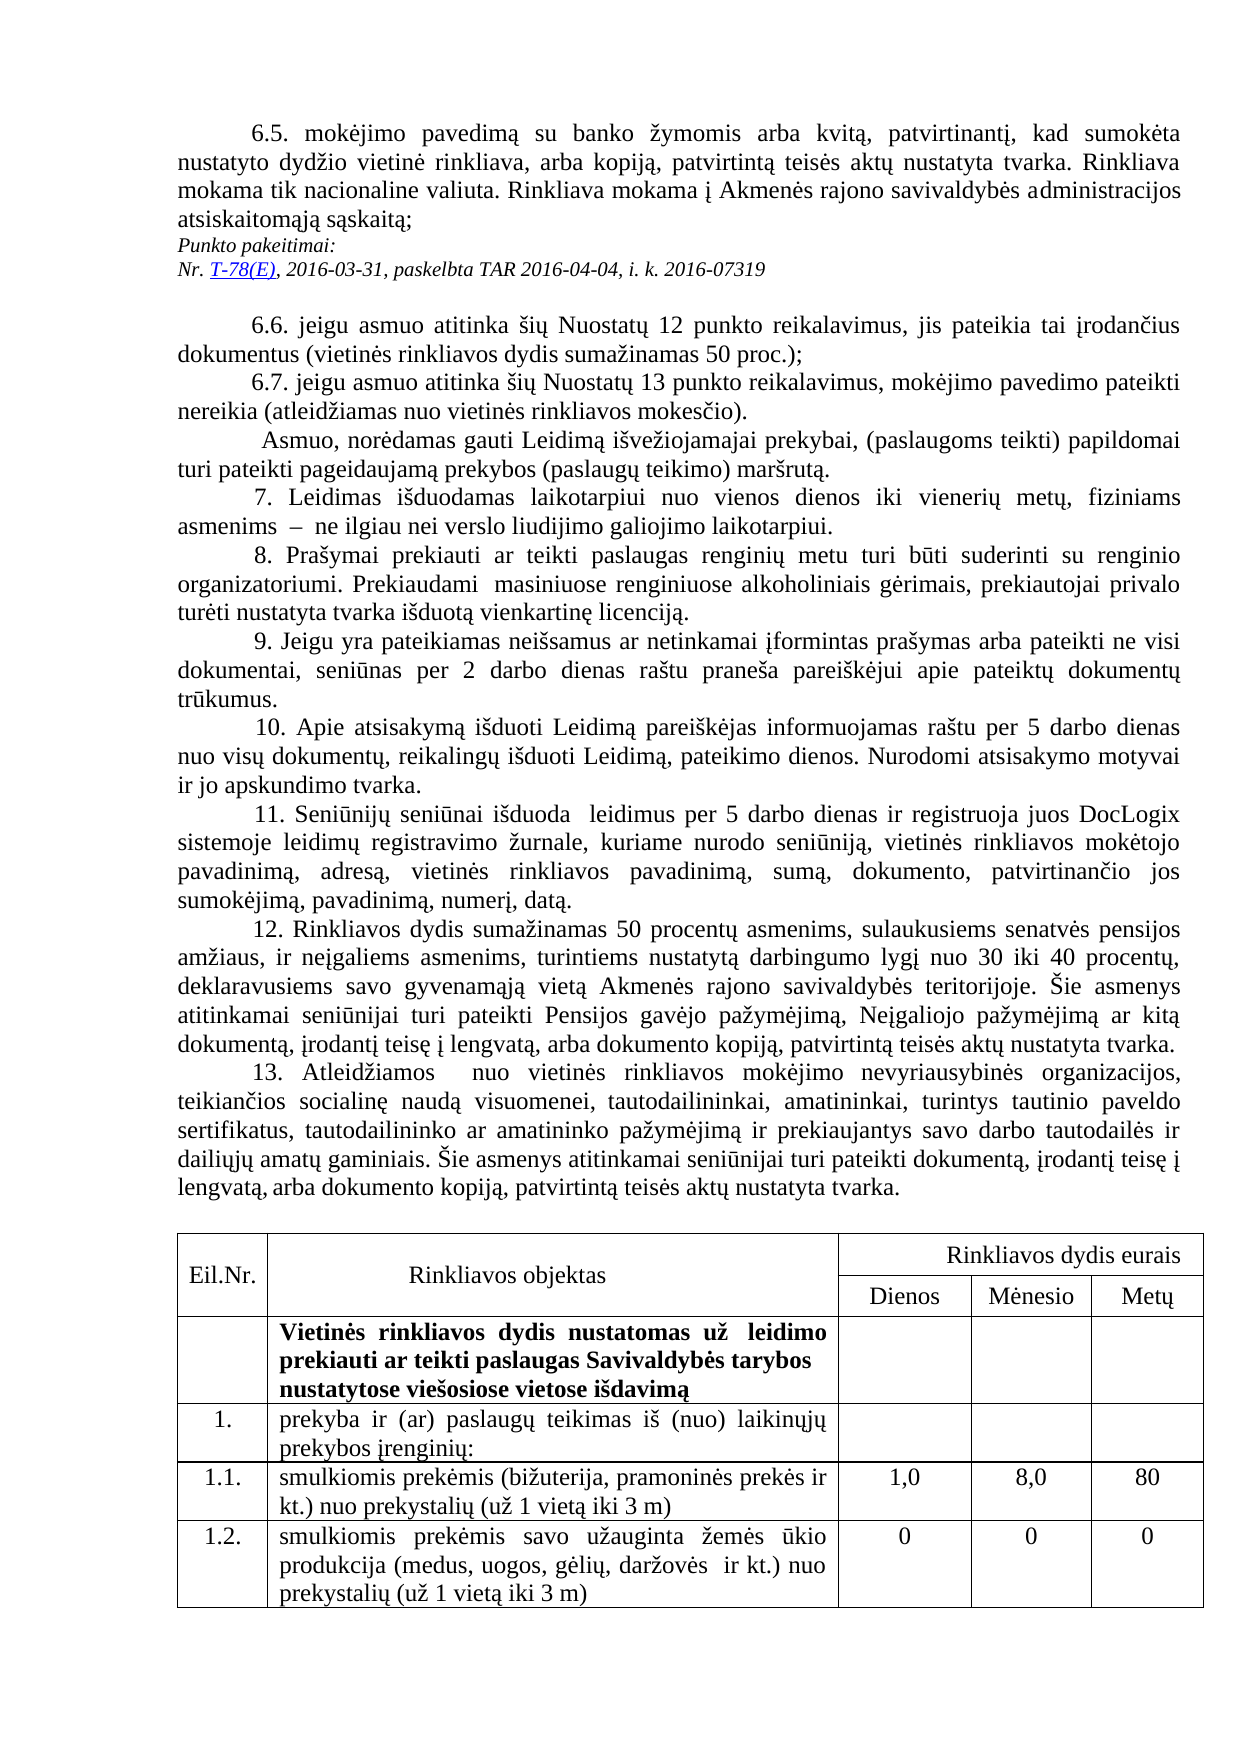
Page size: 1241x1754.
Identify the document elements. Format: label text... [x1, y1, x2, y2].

table_cell 1.2. [178, 1521, 267, 1607]
table_cell Vietinės rinkliavos dydis nustatomas už leidimo prekiauti ar teikti paslaugas Savivaldybės tarybos nustatytose viešosiose vietose išdavimą [268, 1317, 838, 1403]
text 11. Seniūnijų seniūnai išduoda leidimus per 5 darbo dienas ir registruoja juos DocLogix sistemoje leidimų registravimo žurnale, kuriame nurodo seniūniją, vietinės rinkliavos mokėtojo pavadinimą, adresą, vietinės rinkliavos pavadinimą, sumą, dokumento, patvirtinančio jos sumokėjimą, pavadinimą, numerį, datą. [177, 799, 1181, 914]
table_cell 1,0 [839, 1463, 971, 1520]
text 6.6. jeigu asmuo atitinka šių Nuostatų 12 punkto reikalavimus, jis pateikia tai įrodančius dokumentus (vietinės rinkliavos dydis sumažinamas 50 proc.); [177, 310, 1181, 367]
table_cell Metų [1092, 1276, 1203, 1316]
table_cell smulkiomis prekėmis (bižuterija, pramoninės prekės ir kt.) nuo prekystalių (už 1 vietą iki 3 m) [268, 1463, 838, 1520]
subtitle 10. Apie atsisakymą išduoti Leidimą pareiškėjas informuojamas raštu per 5 darbo dienas nuo visų dokumentų, reikalingų išduoti Leidimą, pateikimo dienos. Nurodomi atsisakymo motyvai ir jo apskundimo tvarka. [177, 712, 1181, 799]
table_cell [1092, 1317, 1203, 1403]
table_cell Dienos [839, 1276, 971, 1316]
table_header Rinkliavos objektas [268, 1234, 838, 1316]
text 7. Leidimas išduodamas laikotarpiui nuo vienos dienos iki vienerių metų, fiziniams asmenims – ne ilgiau nei verslo liudijimo galiojimo laikotarpiui. [177, 482, 1181, 540]
subtitle 6.5. mokėjimo pavedimą su banko žymomis arba kvitą, patvirtinantį, kad sumokėta nustatyto dydžio vietinė rinkliava, arba kopiją, patvirtintą teisės aktų nustatyta tvarka. Rinkliava mokama tik nacionaline valiuta. Rinkliava mokama į Akmenės rajono savivaldybės administracijos atsiskaitomąją sąskaitą; [177, 118, 1181, 233]
table_cell 0 [972, 1521, 1091, 1607]
table_cell 0 [1092, 1521, 1203, 1607]
table_cell [972, 1404, 1091, 1461]
table_cell [972, 1317, 1091, 1403]
text 6.7. jeigu asmuo atitinka šių Nuostatų 13 punkto reikalavimus, mokėjimo pavedimo pateikti nereikia (atleidžiamas nuo vietinės rinkliavos mokesčio). [177, 367, 1181, 425]
text 8. Prašymai prekiauti ar teikti paslaugas renginių metu turi būti suderinti su renginio organizatoriumi. Prekiaudami masiniuose renginiuose alkoholiniais gėrimais, prekiautojai privalo turėti nustatyta tvarka išduotą vienkartinę licenciją. [177, 540, 1181, 626]
table_cell [178, 1317, 267, 1403]
table_header Eil.Nr. [178, 1234, 267, 1316]
table_cell Mėnesio [972, 1276, 1091, 1316]
text Nr. T-78(E), 2016-03-31, paskelbta TAR 2016-04-04, i. k. 2016-07319 [177, 257, 1181, 281]
text 12. Rinkliavos dydis sumažinamas 50 procentų asmenims, sulaukusiems senatvės pensijos amžiaus, ir neįgaliems asmenims, turintiems nustatytą darbingumo lygį nuo 30 iki 40 procentų, deklaravusiems savo gyvenamąją vietą Akmenės rajono savivaldybės teritorijoje. Šie asmenys atitinkamai seniūnijai turi pateikti Pensijos gavėjo pažymėjimą, Neįgaliojo pažymėjimą ar kitą dokumentą, įrodantį teisę į lengvatą, arba dokumento kopiją, patvirtintą teisės aktų nustatyta tvarka. [177, 914, 1181, 1057]
table_cell 80 [1092, 1463, 1203, 1520]
table_cell 1.1. [178, 1463, 267, 1520]
text 13. Atleidžiamos nuo vietinės rinkliavos mokėjimo nevyriausybinės organizacijos, teikiančios socialinę naudą visuomenei, tautodailininkai, amatininkai, turintys tautinio paveldo sertifikatus, tautodailininko ar amatininko pažymėjimą ir prekiaujantys savo darbo tautodailės ir dailiųjų amatų gaminiais. Šie asmenys atitinkamai seniūnijai turi pateikti dokumentą, įrodantį teisę į lengvatą, arba dokumento kopiją, patvirtintą teisės aktų nustatyta tvarka. [177, 1057, 1181, 1201]
table_cell 8,0 [972, 1463, 1091, 1520]
text 9. Jeigu yra pateikiamas neišsamus ar netinkamai įformintas prašymas arba pateikti ne visi dokumentai, seniūnas per 2 darbo dienas raštu praneša pareiškėjui apie pateiktų dokumentų trūkumus. [177, 626, 1181, 712]
table_cell [839, 1317, 971, 1403]
table_cell 1. [178, 1404, 267, 1461]
text Punkto pakeitimai: [177, 233, 1181, 257]
table_cell 0 [839, 1521, 971, 1607]
table_cell prekyba ir (ar) paslaugų teikimas iš (nuo) laikinųjų prekybos įrenginių: [268, 1404, 838, 1461]
table_cell smulkiomis prekėmis savo užauginta žemės ūkio produkcija (medus, uogos, gėlių, daržovės ir kt.) nuo prekystalių (už 1 vietą iki 3 m) [268, 1521, 838, 1607]
table_cell [839, 1404, 971, 1461]
table_header Rinkliavos dydis eurais [839, 1234, 1203, 1275]
text Asmuo, norėdamas gauti Leidimą išvežiojamajai prekybai, (paslaugoms teikti) papildomai turi pateikti pageidaujamą prekybos (paslaugų teikimo) maršrutą. [177, 425, 1181, 482]
table_cell [1092, 1404, 1203, 1461]
